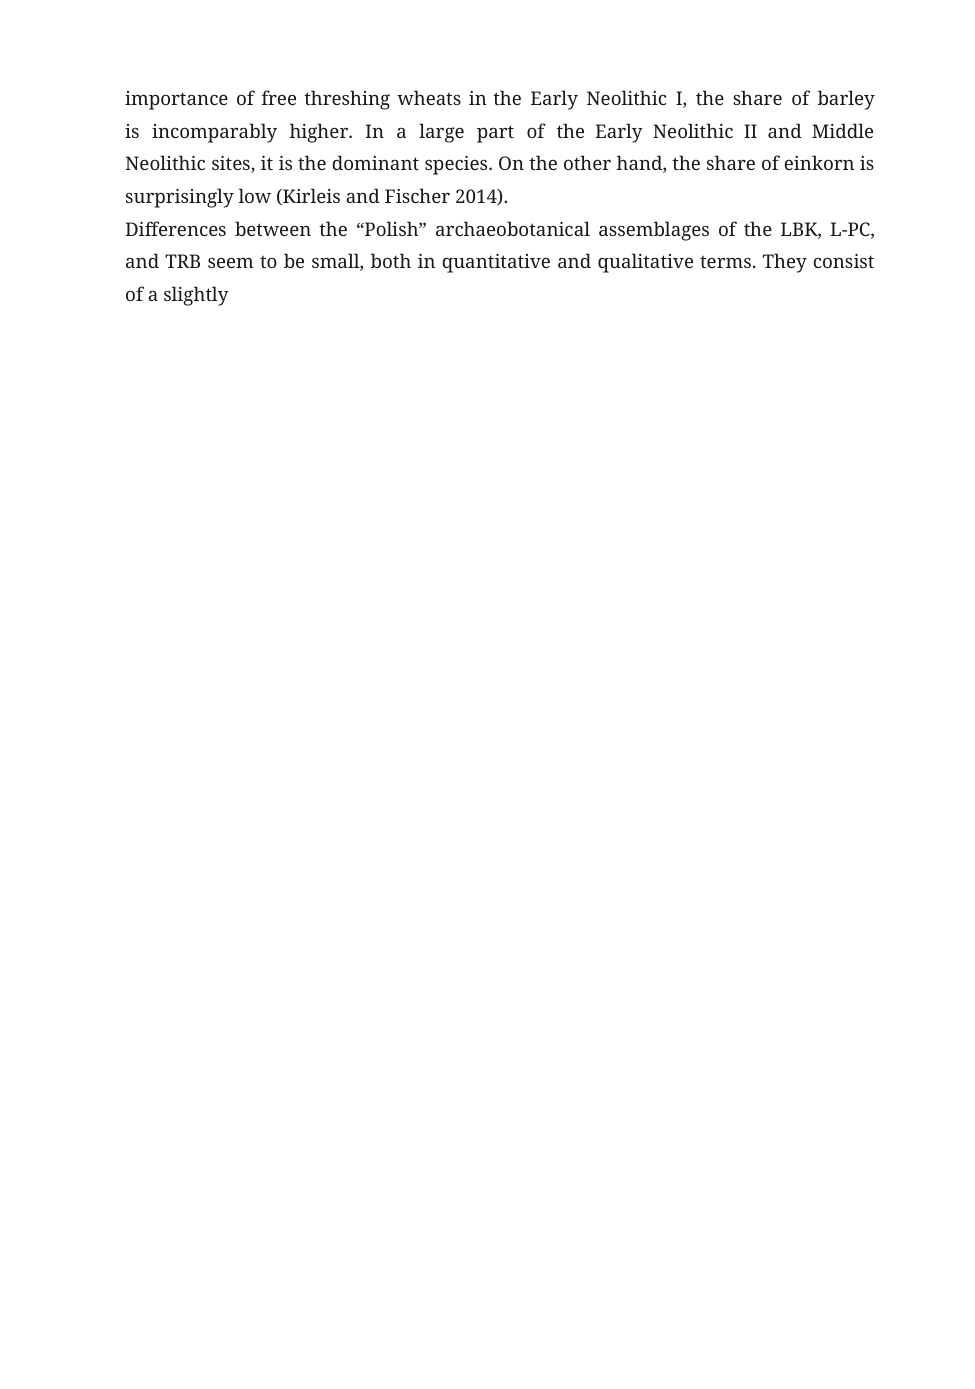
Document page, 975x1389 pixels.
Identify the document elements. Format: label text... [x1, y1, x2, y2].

text importance of free threshing wheats in the Early Neolithic I, the share of barley is incomparably higher. In a large part of the Early Neolithic II and Middle Neolithic sites, it is the dominant species. On the other hand, the share of einkorn is surprisingly low (Kirleis and Fischer 2014). [125, 85, 875, 209]
text Differences between the “Polish” archaeobotanical assemblages of the LBK, L-PC, and TRB seem to be small, both in quantitative and qualitative terms. They consist of a slightly [125, 216, 875, 307]
